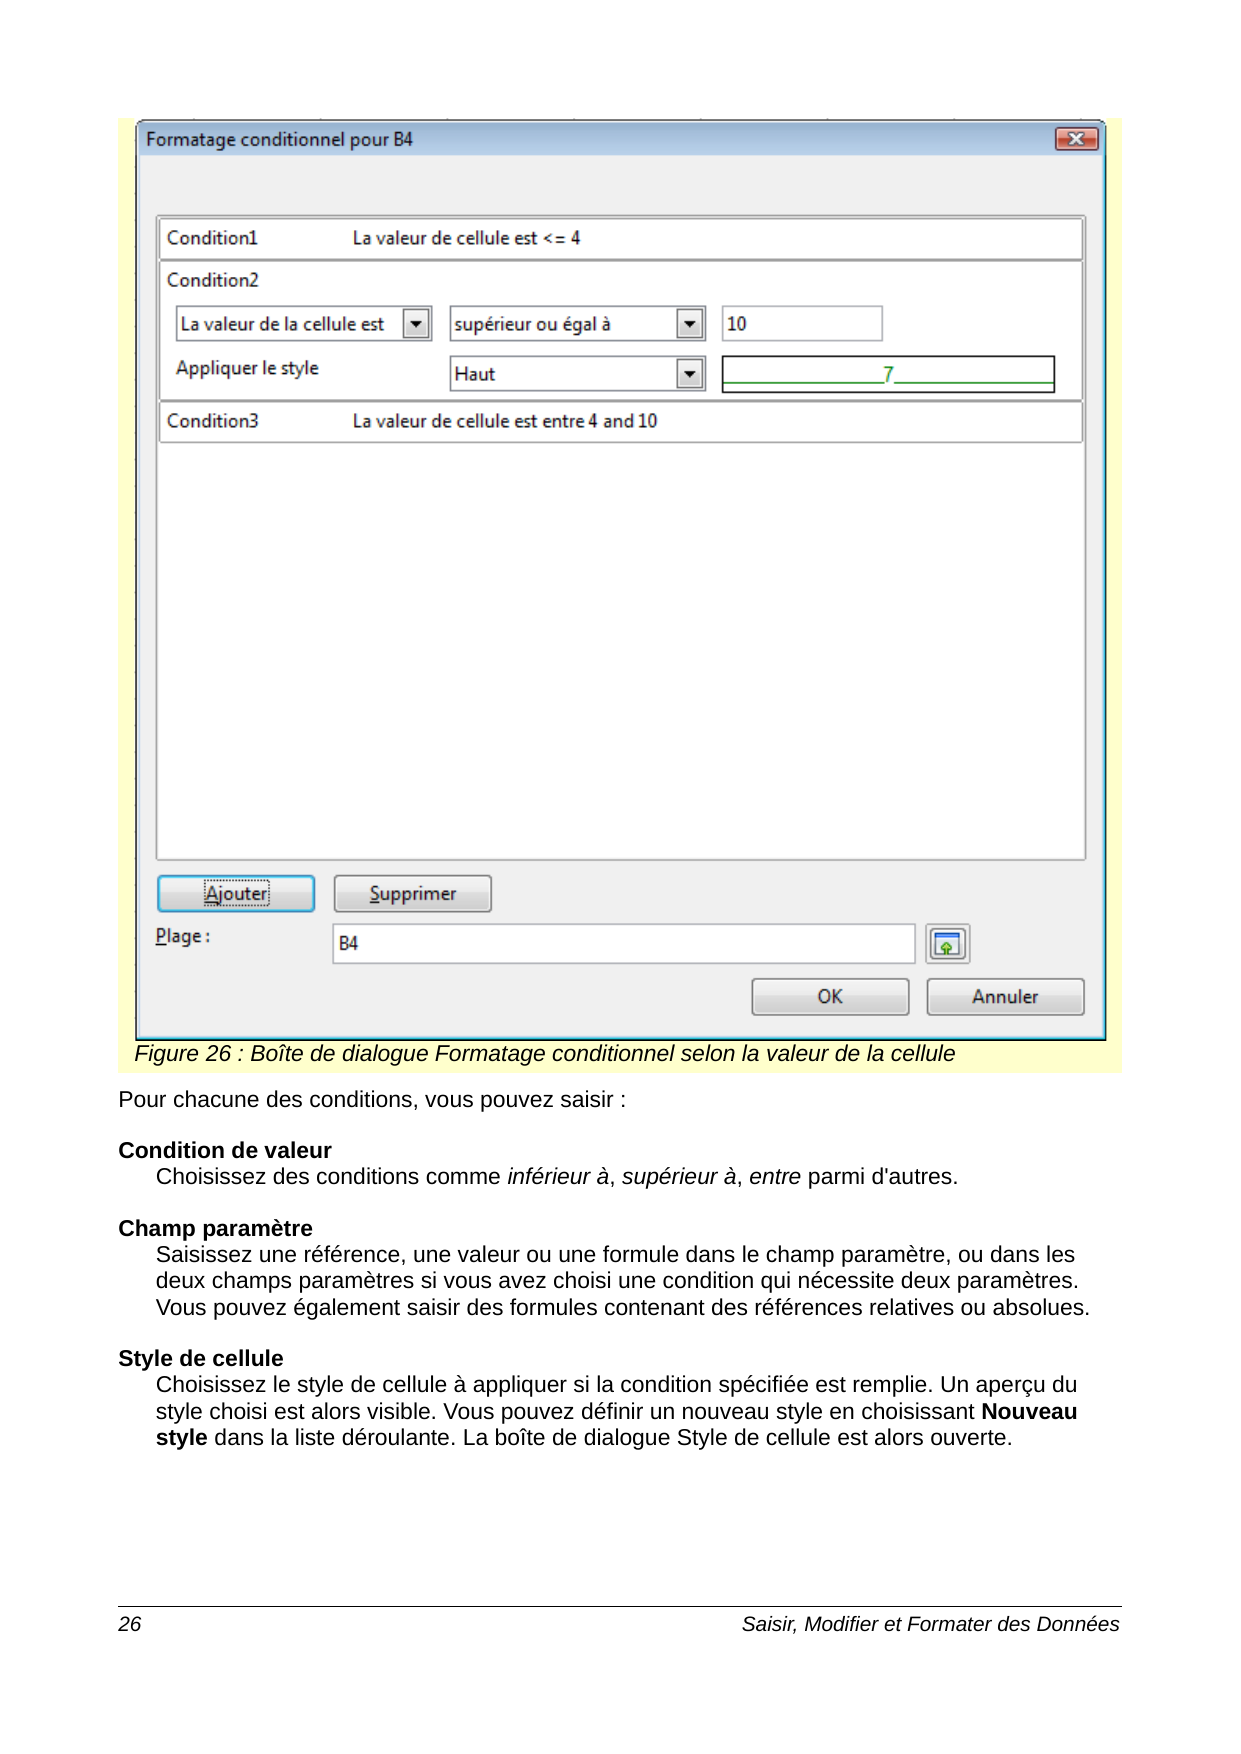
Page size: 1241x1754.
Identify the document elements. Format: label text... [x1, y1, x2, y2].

text Pour chacune des conditions, vous pouvez saisir : [118, 1086, 1122, 1112]
picture [134, 118, 1107, 1041]
text Saisissez une référence, une valeur ou une formule dans le champ paramètre, ou dans les deux champs paramètres si vous avez choisi une condition qui nécessite deux paramètres. Vous pouvez également saisir des formules contenant des références relatives ou absolues. [156, 1241, 1122, 1320]
text Choisissez des conditions comme inférieur à, supérieur à, entre parmi d'autres. [156, 1163, 1122, 1189]
text Style de cellule [118, 1345, 1122, 1371]
text Condition de valeur [118, 1137, 1122, 1163]
text Figure 26 : Boîte de dialogue Formatage conditionnel selon la valeur de la cellule [134, 1041, 1106, 1066]
text Champ paramètre [118, 1214, 1122, 1241]
text Choisissez le style de cellule à appliquer si la condition spécifiée est remplie. Un aperçu du style choisi est alors visible. Vous pouvez définir un nouveau style en choisissant Nouveau style dans la liste déroulante. La boîte de dialogue Style de cellule est alors ouverte. [156, 1371, 1122, 1450]
